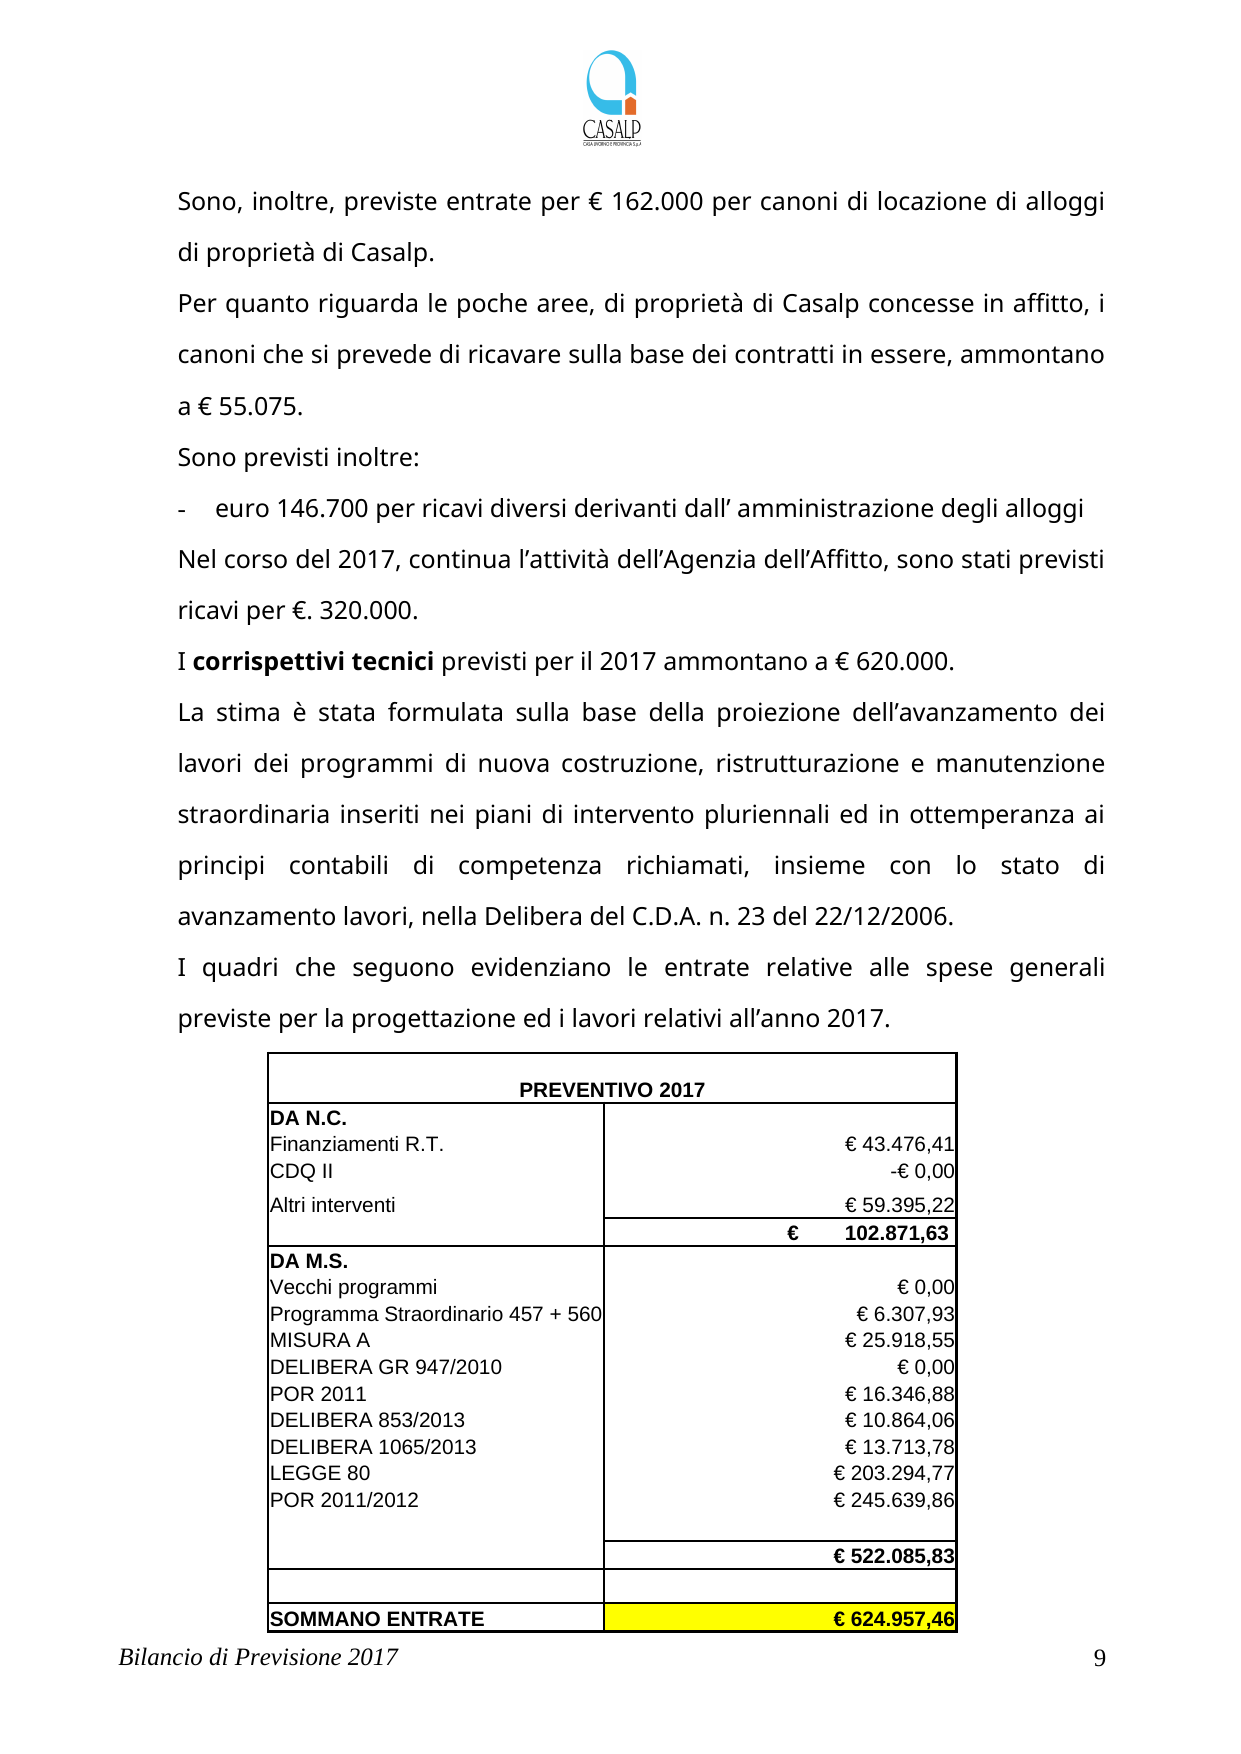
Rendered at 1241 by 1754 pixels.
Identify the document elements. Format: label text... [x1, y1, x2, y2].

table_header PREVENTIVO 2017 [269, 1054, 955, 1102]
text Per quanto riguarda le poche aree, di proprietà di Casalp concesse in affitto, i canoni che si prevede di ricavare sulla base dei contratti in essere, ammontano a € 55.075. [177, 286, 1106, 422]
table_cell DA M.S. [269, 1247, 571, 1272]
table_cell € 0,00 [605, 1273, 955, 1299]
table_cell € 25.918,55 [605, 1326, 955, 1352]
text Sono, inoltre, previste entrate per € 162.000 per canoni di locazione di alloggi di proprietà di Casalp. [177, 184, 1106, 269]
table_cell DELIBERA 853/2013 [269, 1405, 603, 1432]
table_cell POR 2011/2012 [269, 1485, 603, 1512]
table_cell LEGGE 80 [269, 1459, 603, 1485]
table_cell € 203.294,77 [605, 1459, 955, 1485]
text La stima è stata formulata sulla base della proiezione dell’avanzamento dei lavori dei programmi di nuova costruzione, ristrutturazione e manutenzione straordinaria inseriti nei piani di intervento pluriennali ed in ottemperanza ai principi contabili di competenza richiamati, insieme con lo stato di avanzamento lavori, nella Delibera del C.D.A. n. 23 del 22/12/2006. [177, 694, 1106, 933]
list euro 146.700 per ricavi diversi derivanti dall’ amministrazione degli alloggi [177, 490, 1106, 524]
table_cell € 10.864,06 [605, 1405, 955, 1432]
table_cell € 624.957,46 [605, 1604, 955, 1630]
table_cell [269, 1217, 571, 1245]
table_cell SOMMANO ENTRATE [269, 1604, 603, 1630]
table_cell € 6.307,93 [605, 1299, 955, 1326]
table_cell DELIBERA GR 947/2010 [269, 1352, 603, 1379]
table_cell [571, 1570, 603, 1602]
table_cell € 522.085,83 [605, 1542, 955, 1568]
table_cell [605, 1104, 955, 1129]
table_cell CDQ II [269, 1156, 603, 1182]
table_cell € 245.639,86 [605, 1485, 955, 1512]
text Nel corso del 2017, continua l’attività dell’Agenzia dell’Affitto, sono stati previsti ricavi per €. 320.000. [177, 541, 1106, 626]
table_cell Vecchi programmi [269, 1273, 603, 1299]
table_cell [571, 1247, 603, 1272]
table_cell DELIBERA 1065/2013 [269, 1432, 603, 1458]
table_cell [571, 1217, 603, 1245]
table_cell € 59.395,22 [605, 1183, 955, 1217]
table_cell POR 2011 [269, 1379, 603, 1405]
table_cell € 0,00 [605, 1352, 955, 1379]
table_cell [571, 1540, 603, 1568]
table_cell € 13.713,78 [605, 1432, 955, 1458]
table_cell [269, 1512, 603, 1540]
table_cell € 102.871,63 [605, 1219, 955, 1245]
text Sono previsti inoltre: [177, 439, 1106, 473]
table_cell € 43.476,41 [605, 1129, 955, 1156]
text I quadri che seguono evidenziano le entrate relative alle spese generali previste per la progettazione ed i lavori relativi all’anno 2017. [177, 949, 1106, 1035]
table_cell [269, 1540, 571, 1568]
table_cell [605, 1247, 955, 1272]
table_cell Finanziamenti R.T. [269, 1129, 603, 1156]
table_cell [571, 1104, 603, 1129]
text I corrispettivi tecnici previsti per il 2017 ammontano a € 620.000. [177, 643, 1106, 677]
table_cell DA N.C. [269, 1104, 571, 1129]
table_cell [605, 1570, 955, 1602]
table_cell Programma Straordinario 457 + 560 [269, 1299, 603, 1326]
table_cell Altri interventi [269, 1183, 603, 1217]
table_cell € 16.346,88 [605, 1379, 955, 1405]
table_cell MISURA A [269, 1326, 603, 1352]
table_cell [605, 1512, 955, 1540]
table_cell -€ 0,00 [605, 1156, 955, 1182]
table_cell [269, 1570, 571, 1602]
